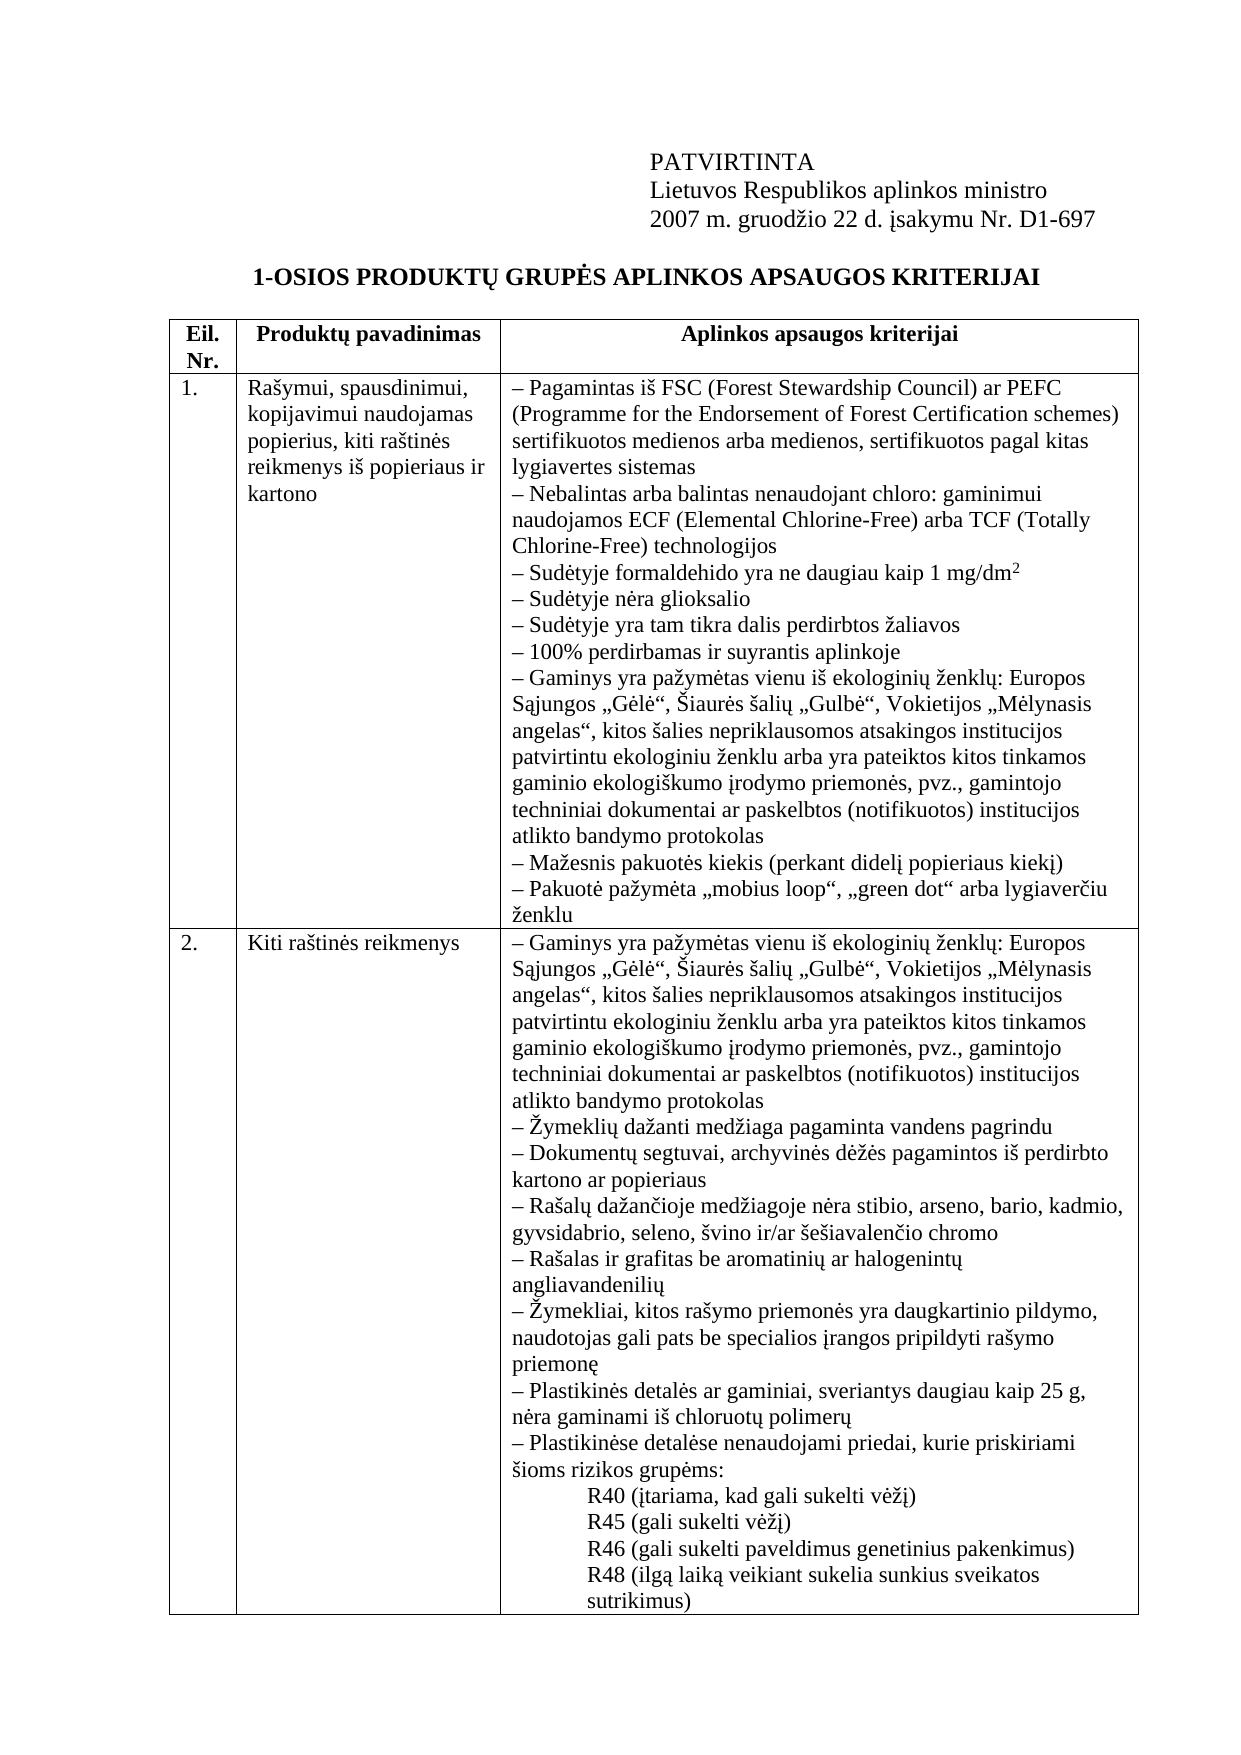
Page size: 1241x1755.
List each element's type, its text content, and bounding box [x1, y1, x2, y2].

text Lietuvos Respublikos aplinkos ministro [649, 176, 1122, 204]
table_cell 2. [170, 929, 236, 1614]
table_cell – Pagamintas iš FSC (Forest Stewardship Council) ar PEFC (Programme for the Endorsement of Forest Certification schemes) sertifikuotos medienos arba medienos, sertifikuotos pagal kitas lygiavertes sistemas – Nebalintas arba balintas nenaudojant chloro: gaminimui naudojamos ECF (Elemental Chlorine-Free) arba TCF (Totally Chlorine-Free) technologijos – Sudėtyje formaldehido yra ne daugiau kaip 1 mg/dm2 – Sudėtyje nėra glioksalio – Sudėtyje yra tam tikra dalis perdirbtos žaliavos – 100% perdirbamas ir suyrantis aplinkoje – Gaminys yra pažymėtas vienu iš ekologinių ženklų: Europos Sąjungos „Gėlė“, Šiaurės šalių „Gulbė“, Vokietijos „Mėlynasis angelas“, kitos šalies nepriklausomos atsakingos institucijos patvirtintu ekologiniu ženklu arba yra pateiktos kitos tinkamos gaminio ekologiškumo įrodymo priemonės, pvz., gamintojo techniniai dokumentai ar paskelbtos (notifikuotos) institucijos atlikto bandymo protokolas – Mažesnis pakuotės kiekis (perkant didelį popieriaus kiekį) – Pakuotė pažymėta „mobius loop“, „green dot“ arba lygiaverčiu ženklu [501, 374, 1138, 928]
table_header Produktų pavadinimas [237, 320, 500, 373]
text 2007 m. gruodžio 22 d. įsakymu Nr. D1-697 [649, 204, 1122, 233]
table_cell Kiti raštinės reikmenys [237, 929, 500, 1614]
table_cell Rašymui, spausdinimui, kopijavimui naudojamas popierius, kiti raštinės reikmenys iš popieriaus ir kartono [237, 374, 500, 928]
table_cell 1. [170, 374, 236, 928]
table_header Aplinkos apsaugos kriterijai [501, 320, 1138, 373]
table_header Eil. Nr. [170, 320, 236, 373]
text PATVIRTINTA [649, 147, 1122, 176]
text 1-OSIOS PRODUKTŲ GRUPĖS APLINKOS APSAUGOS KRITERIJAI [177, 262, 1122, 291]
table_cell – Gaminys yra pažymėtas vienu iš ekologinių ženklų: Europos Sąjungos „Gėlė“, Šiaurės šalių „Gulbė“, Vokietijos „Mėlynasis angelas“, kitos šalies nepriklausomos atsakingos institucijos patvirtintu ekologiniu ženklu arba yra pateiktos kitos tinkamos gaminio ekologiškumo įrodymo priemonės, pvz., gamintojo techniniai dokumentai ar paskelbtos (notifikuotos) institucijos atlikto bandymo protokolas – Žymeklių dažanti medžiaga pagaminta vandens pagrindu – Dokumentų segtuvai, archyvinės dėžės pagamintos iš perdirbto kartono ar popieriaus – Rašalų dažančioje medžiagoje nėra stibio, arseno, bario, kadmio, gyvsidabrio, seleno, švino ir/ar šešiavalenčio chromo – Rašalas ir grafitas be aromatinių ar halogenintų angliavandenilių – Žymekliai, kitos rašymo priemonės yra daugkartinio pildymo, naudotojas gali pats be specialios įrangos pripildyti rašymo priemonę – Plastikinės detalės ar gaminiai, sveriantys daugiau kaip 25 g, nėra gaminami iš chloruotų polimerų – Plastikinėse detalėse nenaudojami priedai, kurie priskiriami šioms rizikos grupėms: R40 (įtariama, kad gali sukelti vėžį) R45 (gali sukelti vėžį) R46 (gali sukelti paveldimus genetinius pakenkimus) R48 (ilgą laiką veikiant sukelia sunkius sveikatos sutrikimus) [501, 929, 1138, 1614]
